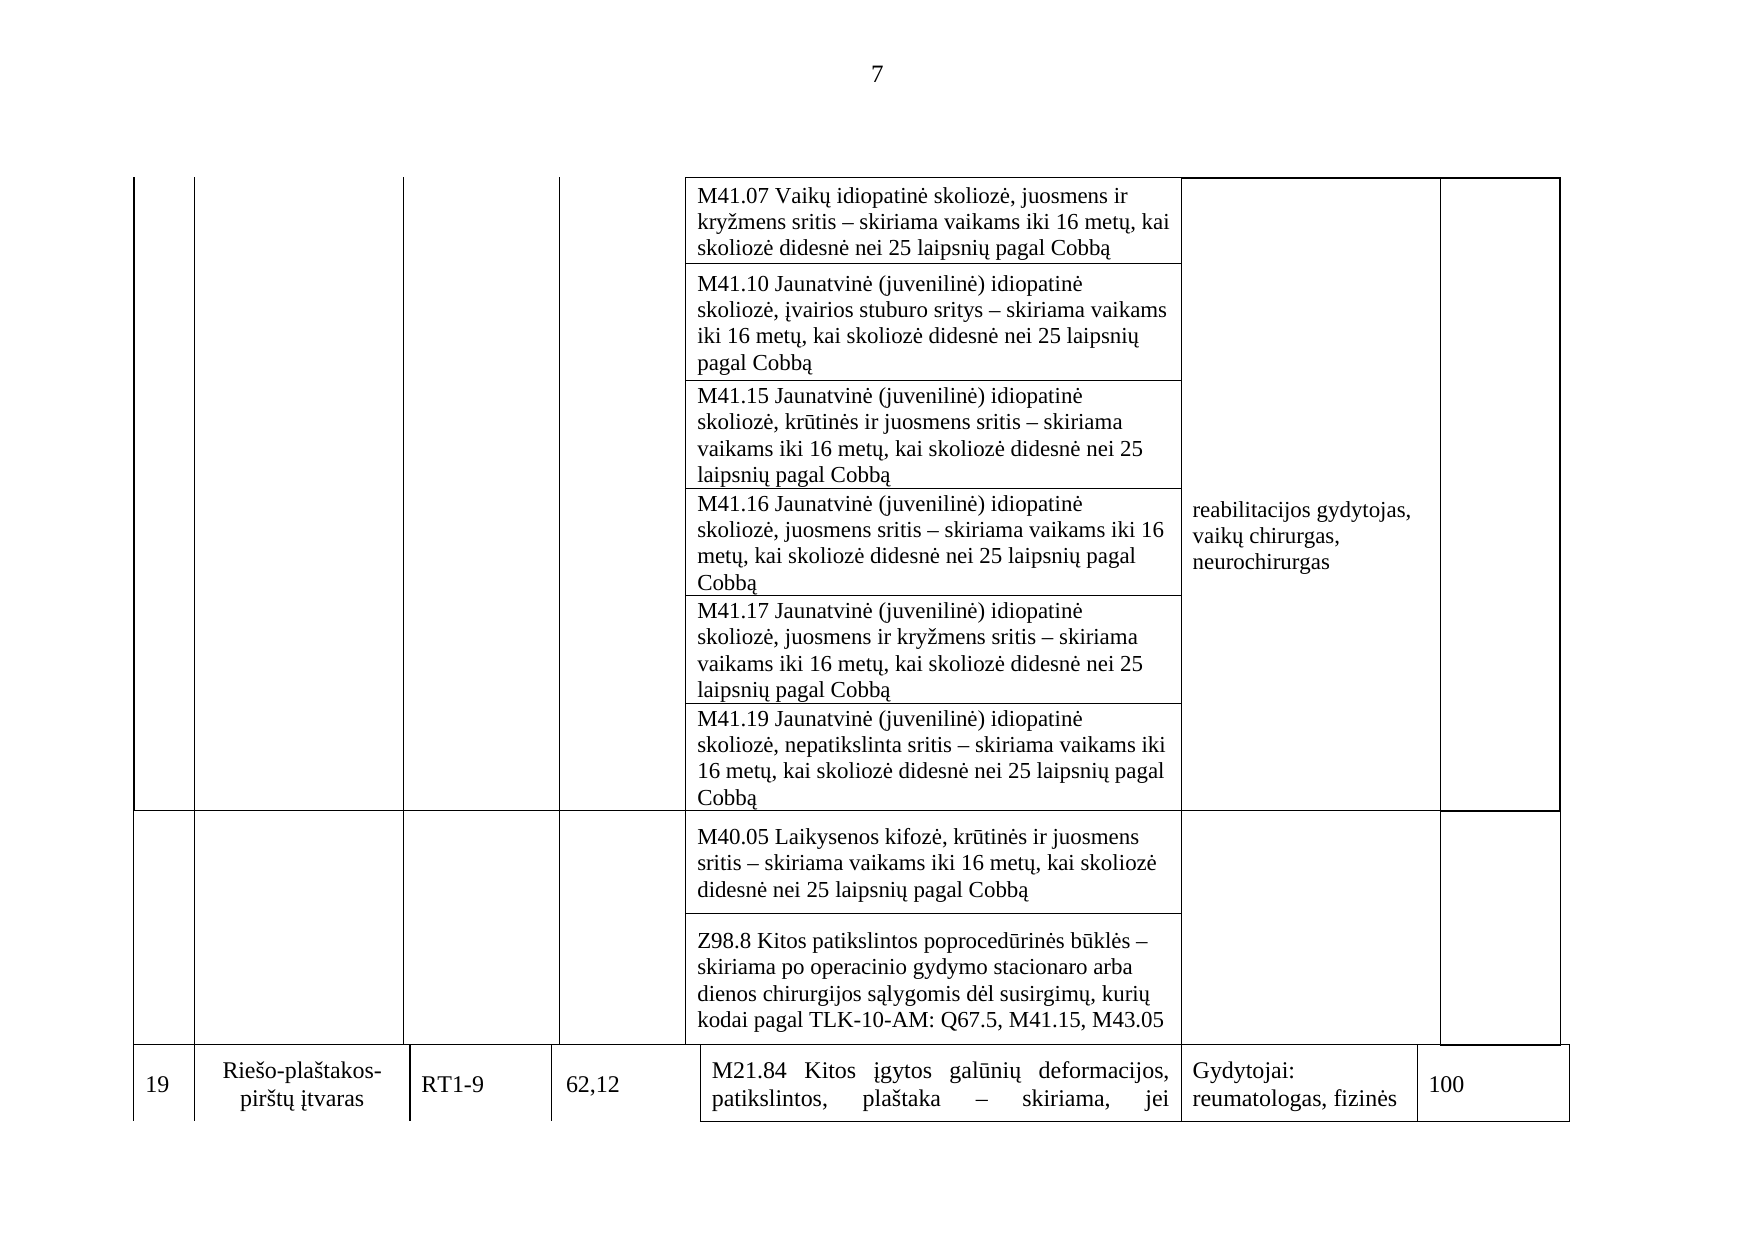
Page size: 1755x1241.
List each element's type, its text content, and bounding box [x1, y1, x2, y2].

table_cell [1182, 811, 1440, 1044]
table_cell reabilitacijos gydytojas, vaikų chirurgas, neurochirurgas [1182, 179, 1440, 810]
table_cell [1570, 1044, 1575, 1121]
table_cell [1575, 380, 1602, 487]
table_cell [1569, 488, 1575, 595]
table_cell [1565, 703, 1569, 810]
table_cell [1565, 263, 1569, 380]
table_cell 100 [1418, 1045, 1569, 1121]
table_cell [129, 703, 133, 810]
table_cell [195, 811, 403, 1044]
table_cell [1602, 595, 1621, 702]
table_cell [1565, 380, 1569, 487]
table_cell [1575, 1044, 1602, 1121]
table_cell [129, 177, 133, 263]
table_cell [1569, 177, 1575, 263]
table_cell [1602, 810, 1621, 913]
table_cell [1569, 380, 1575, 487]
table_cell Riešo-plaštakos-pirštų įtvaras [195, 1045, 409, 1121]
table_cell RT1-9 [411, 1045, 551, 1121]
table_cell [1575, 810, 1602, 913]
table_cell M40.05 Laikysenos kifozė, krūtinės ir juosmens sritis – skiriama vaikams iki 16 metų, kai skoliozė didesnė nei 25 laipsnių pagal Cobbą [686, 811, 1181, 913]
table_cell [1569, 263, 1575, 380]
table_cell 19 [134, 1045, 194, 1121]
table_cell [1602, 380, 1621, 487]
table_cell [1602, 913, 1621, 1044]
table_cell M41.10 Jaunatvinė (juvenilinė) idiopatinė skoliozė, įvairios stuburo sritys – skiriama vaikams iki 16 metų, kai skoliozė didesnė nei 25 laipsnių pagal Cobbą [686, 264, 1181, 380]
table_cell M41.07 Vaikų idiopatinė skoliozė, juosmens ir kryžmens sritis – skiriama vaikams iki 16 metų, kai skoliozė didesnė nei 25 laipsnių pagal Cobbą [686, 178, 1181, 263]
table_cell [1565, 595, 1569, 702]
table_cell [1565, 177, 1569, 263]
table_cell 62,12 [552, 1045, 700, 1121]
table_cell [1565, 913, 1569, 1044]
table_cell [560, 177, 685, 810]
table_cell M41.19 Jaunatvinė (juvenilinė) idiopatinė skoliozė, nepatikslinta sritis – skiriama vaikams iki 16 metų, kai skoliozė didesnė nei 25 laipsnių pagal Cobbą [686, 704, 1181, 810]
table_cell [1569, 595, 1575, 702]
table_cell M21.84 Kitos įgytos galūnių deformacijos, patikslintos, plaštaka – skiriama, jei [701, 1045, 1181, 1121]
table_cell [1602, 703, 1621, 810]
table_cell [1602, 263, 1621, 380]
table_cell [1441, 812, 1560, 1044]
table_cell [1602, 488, 1621, 595]
table_cell [129, 810, 133, 913]
table_cell [1575, 177, 1602, 263]
table_cell [1602, 177, 1621, 263]
table_cell Z98.8 Kitos patikslintos poprocedūrinės būklės – skiriama po operacinio gydymo stacionaro arba dienos chirurgijos sąlygomis dėl susirgimų, kurių kodai pagal TLK-10-AM: Q67.5, M41.15, M43.05 [686, 914, 1181, 1044]
table_cell [1602, 1044, 1621, 1121]
table_cell [1565, 488, 1569, 595]
table_cell M41.17 Jaunatvinė (juvenilinė) idiopatinė skoliozė, juosmens ir kryžmens sritis – skiriama vaikams iki 16 metų, kai skoliozė didesnė nei 25 laipsnių pagal Cobbą [686, 596, 1181, 702]
table_cell [129, 263, 133, 380]
table_cell [1575, 595, 1602, 702]
table_cell [560, 811, 685, 1044]
table_cell [135, 177, 194, 810]
table_cell [1569, 703, 1575, 810]
table_cell [1575, 703, 1602, 810]
table_cell [404, 177, 559, 810]
table_cell [129, 913, 133, 1044]
table_cell [1569, 913, 1575, 1044]
table_cell M41.16 Jaunatvinė (juvenilinė) idiopatinė skoliozė, juosmens sritis – skiriama vaikams iki 16 metų, kai skoliozė didesnė nei 25 laipsnių pagal Cobbą [686, 489, 1181, 595]
table_cell [1565, 810, 1569, 913]
table_cell [1575, 488, 1602, 595]
table_cell Gydytojai: reumatologas, fizinės [1182, 1045, 1417, 1121]
table_cell [404, 811, 559, 1044]
table_cell [129, 1044, 133, 1121]
table_cell [134, 811, 194, 1044]
table_cell [1575, 913, 1602, 1044]
table_cell [129, 595, 133, 702]
table_cell [129, 380, 133, 487]
table_cell [129, 488, 133, 595]
table_cell [195, 177, 403, 810]
table_cell M41.15 Jaunatvinė (juvenilinė) idiopatinė skoliozė, krūtinės ir juosmens sritis – skiriama vaikams iki 16 metų, kai skoliozė didesnė nei 25 laipsnių pagal Cobbą [686, 381, 1181, 487]
table_cell [1575, 263, 1602, 380]
table_cell [1569, 810, 1575, 913]
table_cell [1441, 179, 1559, 810]
